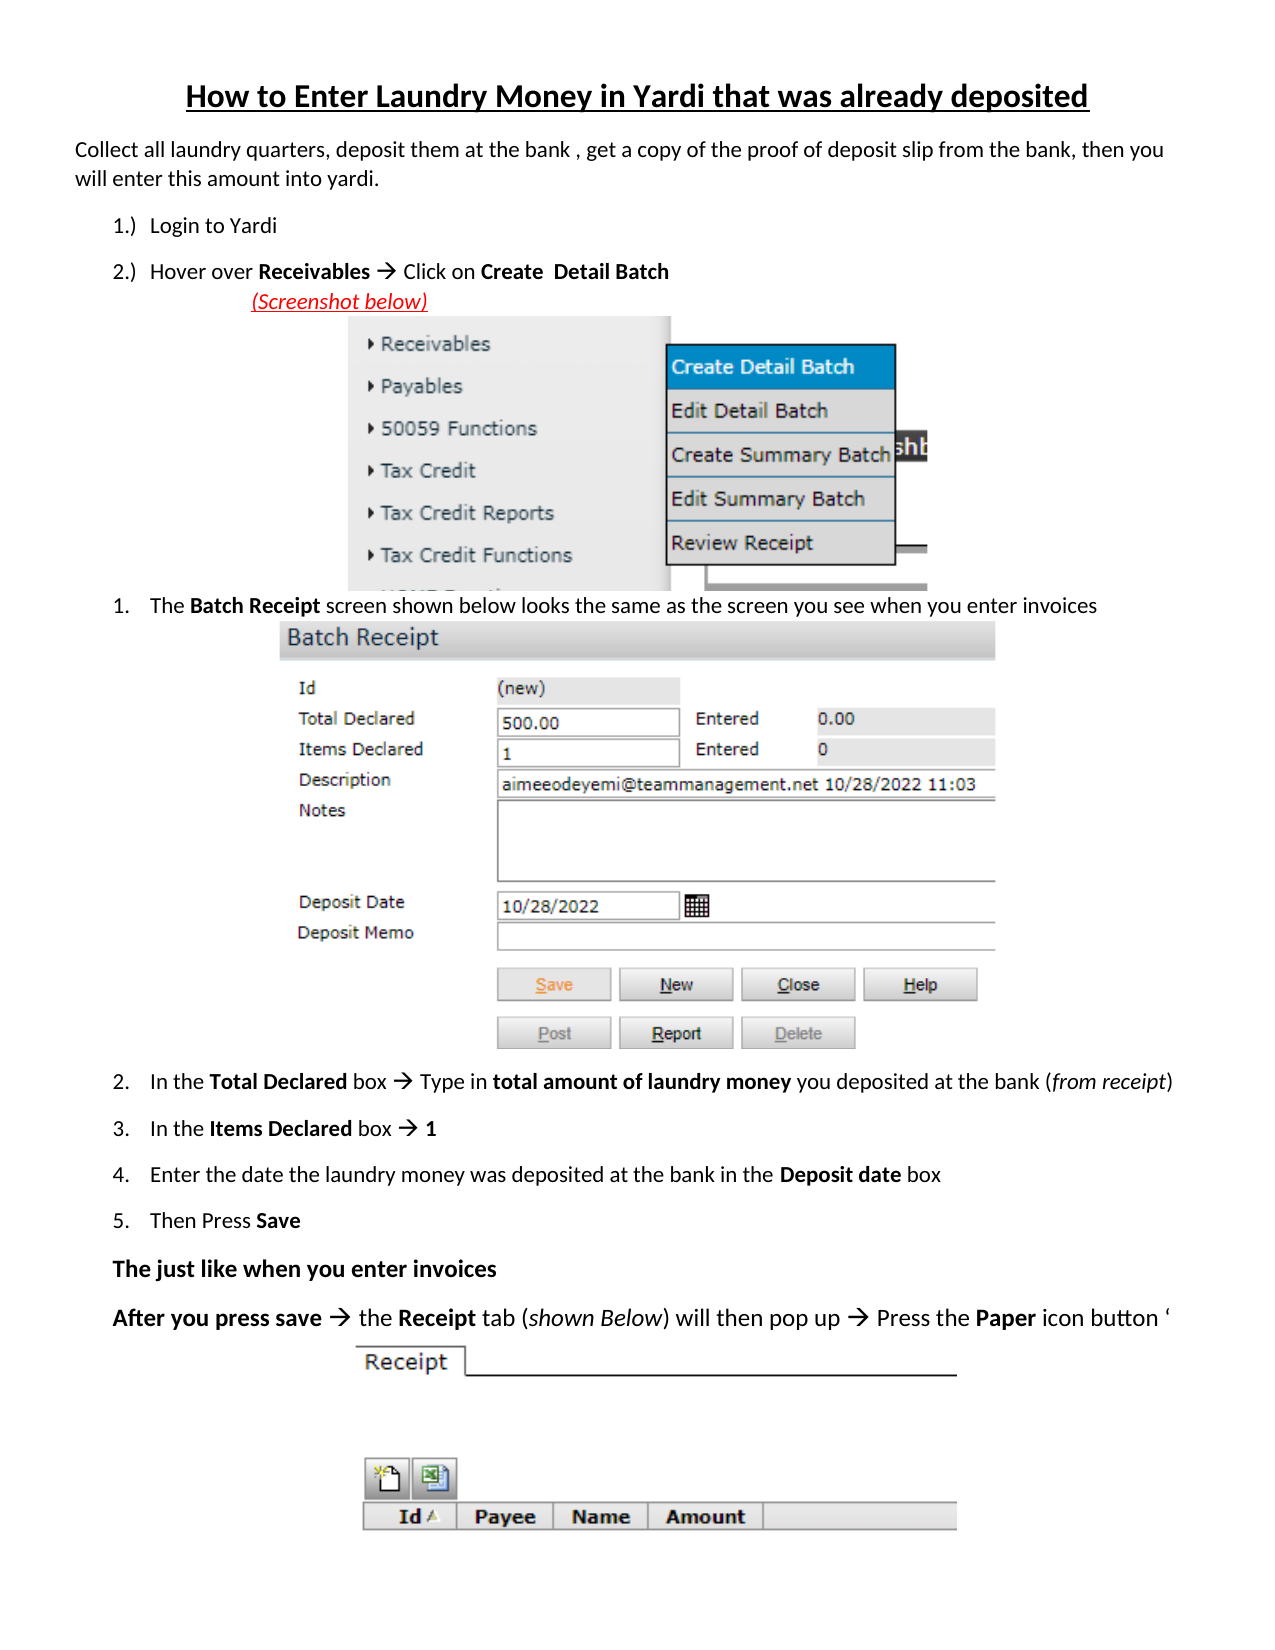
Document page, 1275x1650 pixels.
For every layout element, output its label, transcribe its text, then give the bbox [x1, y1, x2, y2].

list Then Press Save [112, 1206, 1200, 1234]
text The just like when you enter invoices [112, 1253, 1200, 1283]
text (Screenshot below) [75, 287, 1200, 315]
list The Batch Receipt screen shown below looks the same as the screen you see when you enter invoices [112, 592, 1200, 620]
list Enter the date the laundry money was deposited at the bank in the Deposit date box [112, 1160, 1200, 1188]
text After you press save  the Receipt tab (shown Below) will then pop up  Press the Paper icon button ‘ [112, 1302, 1200, 1332]
list Login to Yardi [112, 211, 1200, 239]
list Hover over Receivables  Click on Create Detail Batch [112, 257, 1200, 285]
text How to Enter Laundry Money in Yardi that was already deposited [75, 75, 1200, 116]
text Collect all laundry quarters, deposit them at the bank , get a copy of the proof of deposit slip from the bank, then you will enter this amount into yardi. [75, 135, 1200, 192]
list In the Total Declared box  Type in total amount of laundry money you deposited at the bank (from receipt) [112, 1067, 1200, 1095]
list In the Items Declared box  1 [112, 1114, 1200, 1142]
